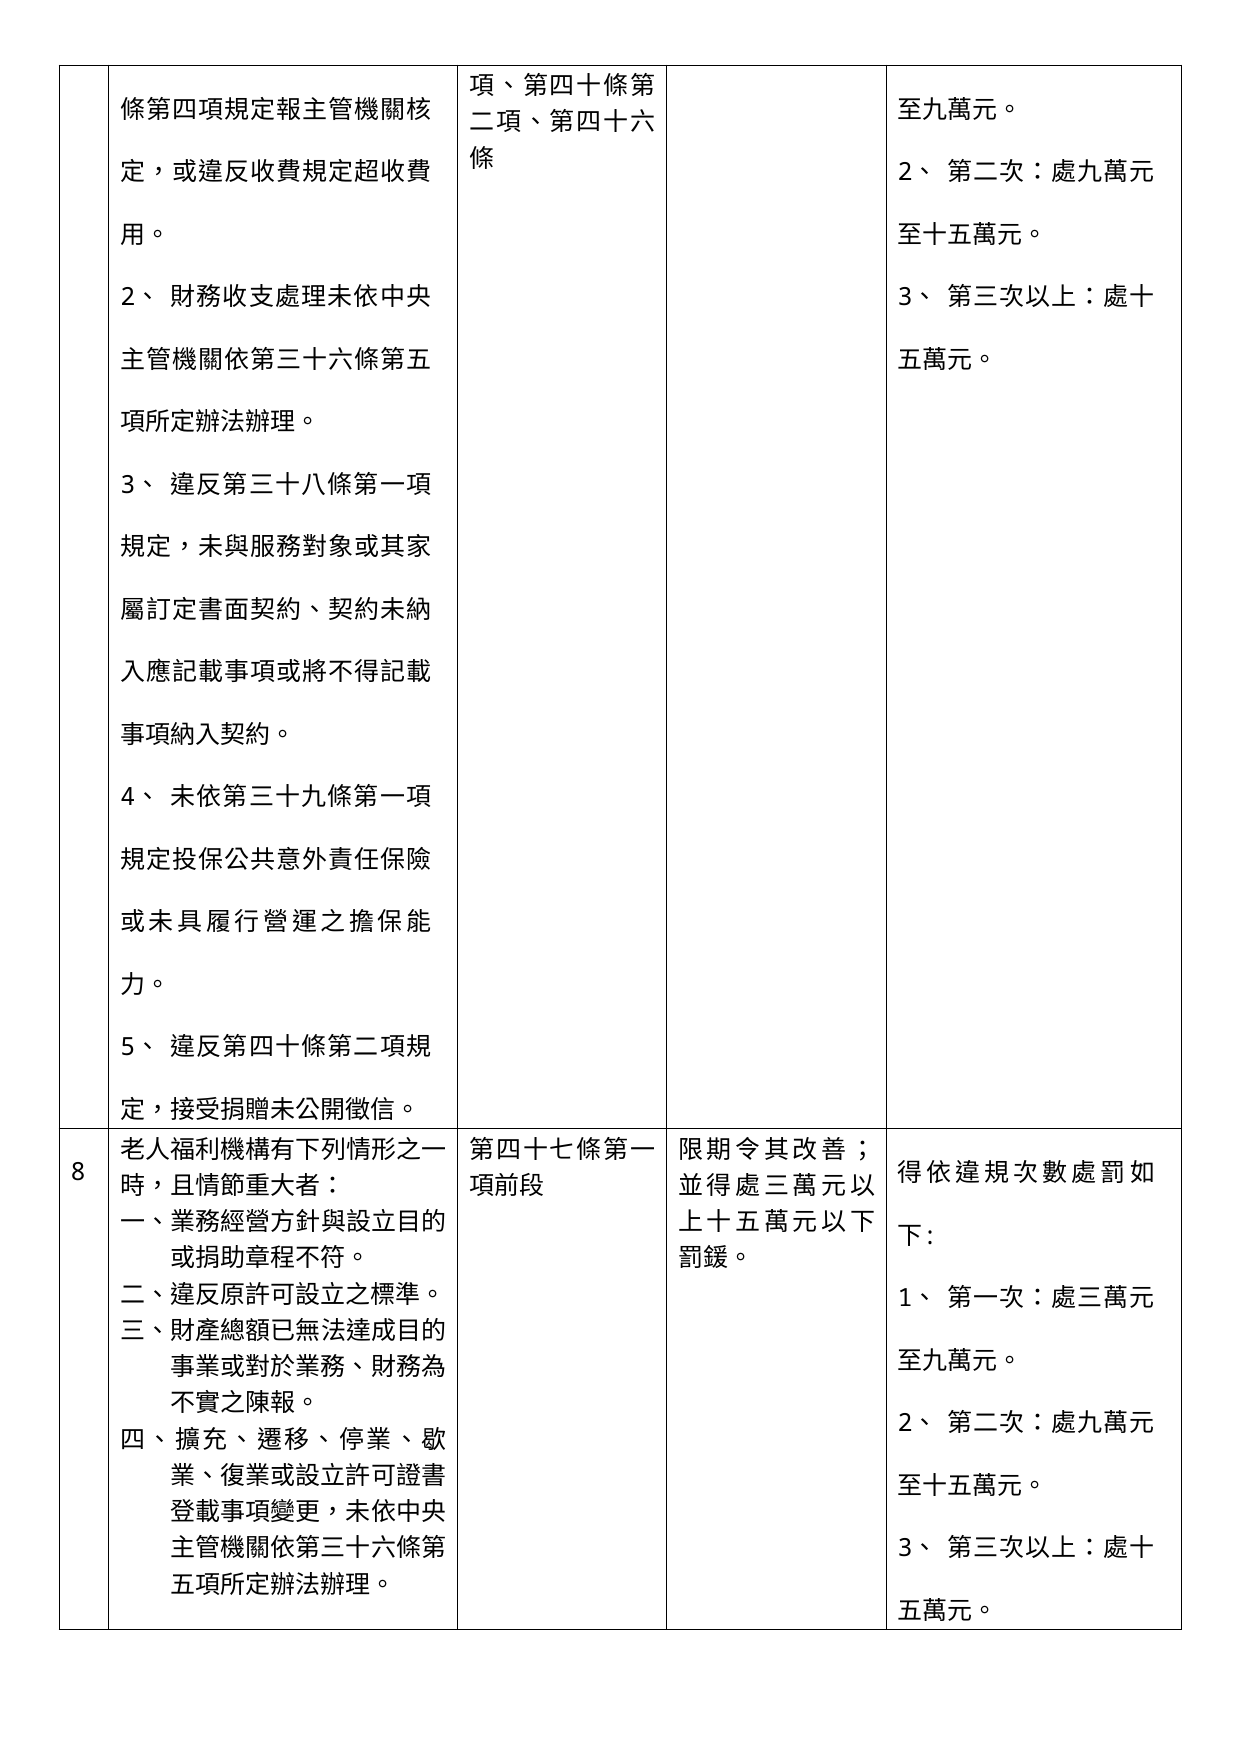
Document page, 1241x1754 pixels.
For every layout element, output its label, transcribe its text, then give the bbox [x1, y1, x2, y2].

table_cell 項、第四十條第二項、第四十六條 [458, 66, 666, 1128]
table_cell 第四十七條第一項前段 [458, 1129, 666, 1629]
table_cell [60, 66, 108, 1128]
table_cell 老人福利機構有下列情形之一，經主管機關限期令其於一個月內改善，屆期未改善者： 收費規定未依第三十四條第四項規定報主管機關核定，或違反收費規定超收費用。 財務收支處理未依中央主管機關依第三十六條第五項所定辦法辦理。 違反第三十八條第一項規定，未與服務對象或其家屬訂定書面契約、契約未納入應記載事項或將不得記載事項納入契約。 未依第三十九條第一項規定投保公共意外責任保險或未具履行營運之擔保能力。 違反第四十條第二項規定，接受捐贈未公開徵信。 [109, 66, 457, 1128]
table_cell [667, 66, 886, 1128]
table_cell 8 [60, 1129, 108, 1629]
table_cell 老人福利機構有下列情形之一時，且情節重大者： 一、業務經營方針與設立目的或捐助章程不符。 二、違反原許可設立之標準。 三、財產總額已無法達成目的事業或對於業務、財務為不實之陳報。 四、擴充、遷移、停業、歇業、復業或設立許可證書登載事項變更，未依中央主管機關依第三十六條第五項所定辦法辦理。 [109, 1129, 457, 1629]
table_cell 限期令其改善；並得處三萬元以上十五萬元以下罰鍰。 [667, 1129, 886, 1629]
table_cell 得依違規次數處罰如下: 第一次：處三萬元至九萬元。 第二次：處九萬元至十五萬元。 第三次以上：處十五萬元。 [887, 1129, 1181, 1629]
table_cell 依違規次數處罰如下: 第一次：處三萬元至九萬元。 第二次：處九萬元至十五萬元。 第三次以上：處十五萬元。 [887, 66, 1181, 1128]
